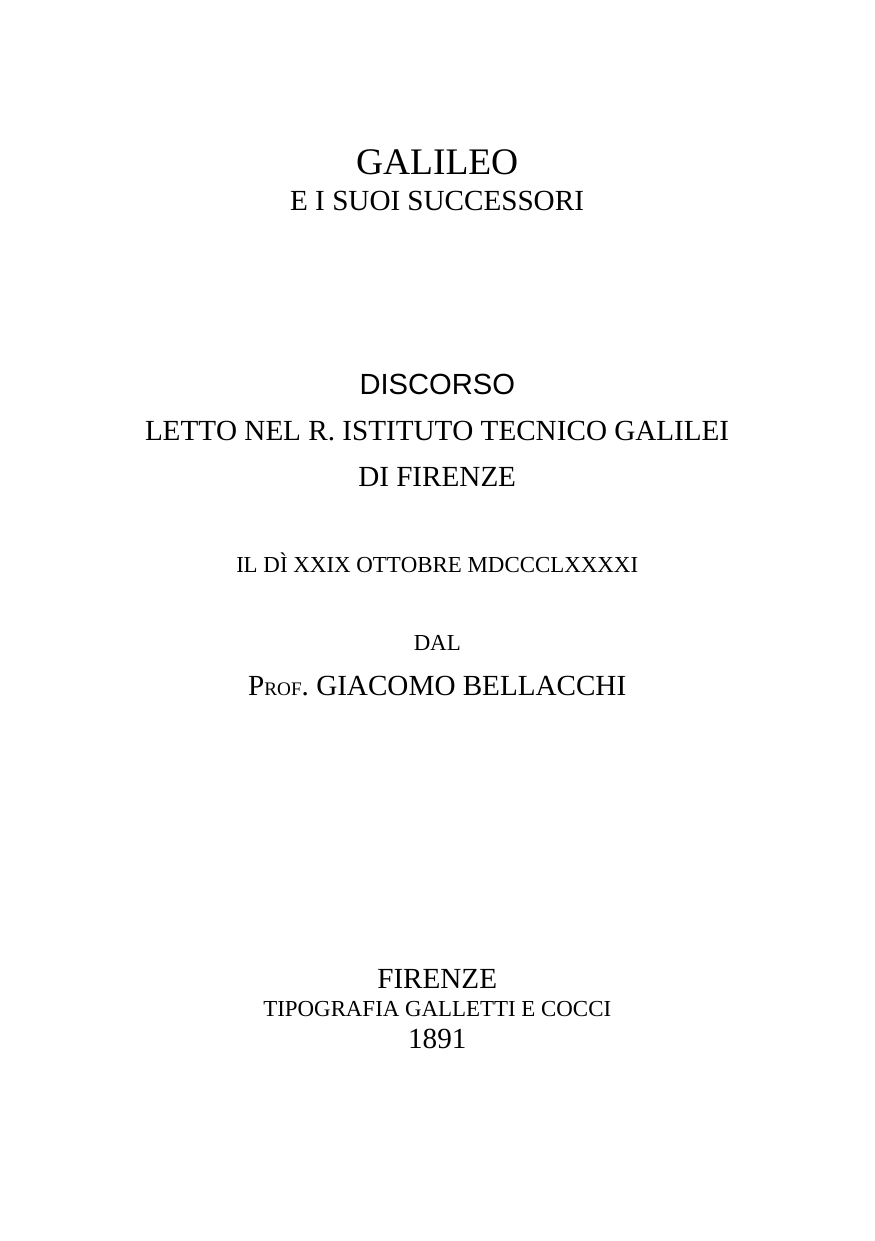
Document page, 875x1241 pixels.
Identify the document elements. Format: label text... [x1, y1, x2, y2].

text DI FIRENZE [106, 459, 768, 493]
text FIRENZE [106, 961, 768, 995]
text IL DÌ XXIX OTTOBRE MDCCCLXXXXI [106, 551, 768, 578]
text Prof. GIACOMO BELLACCHI [106, 668, 768, 701]
text LETTO NEL R. ISTITUTO TECNICO GALILEI [106, 413, 768, 447]
text TIPOGRAFIA GALLETTI E COCCI [106, 995, 768, 1021]
text 1891 [106, 1021, 768, 1054]
text DISCORSO [106, 367, 768, 401]
text GALILEO E I SUOI SUCCESSORI [106, 140, 768, 216]
text DAL [106, 629, 768, 655]
